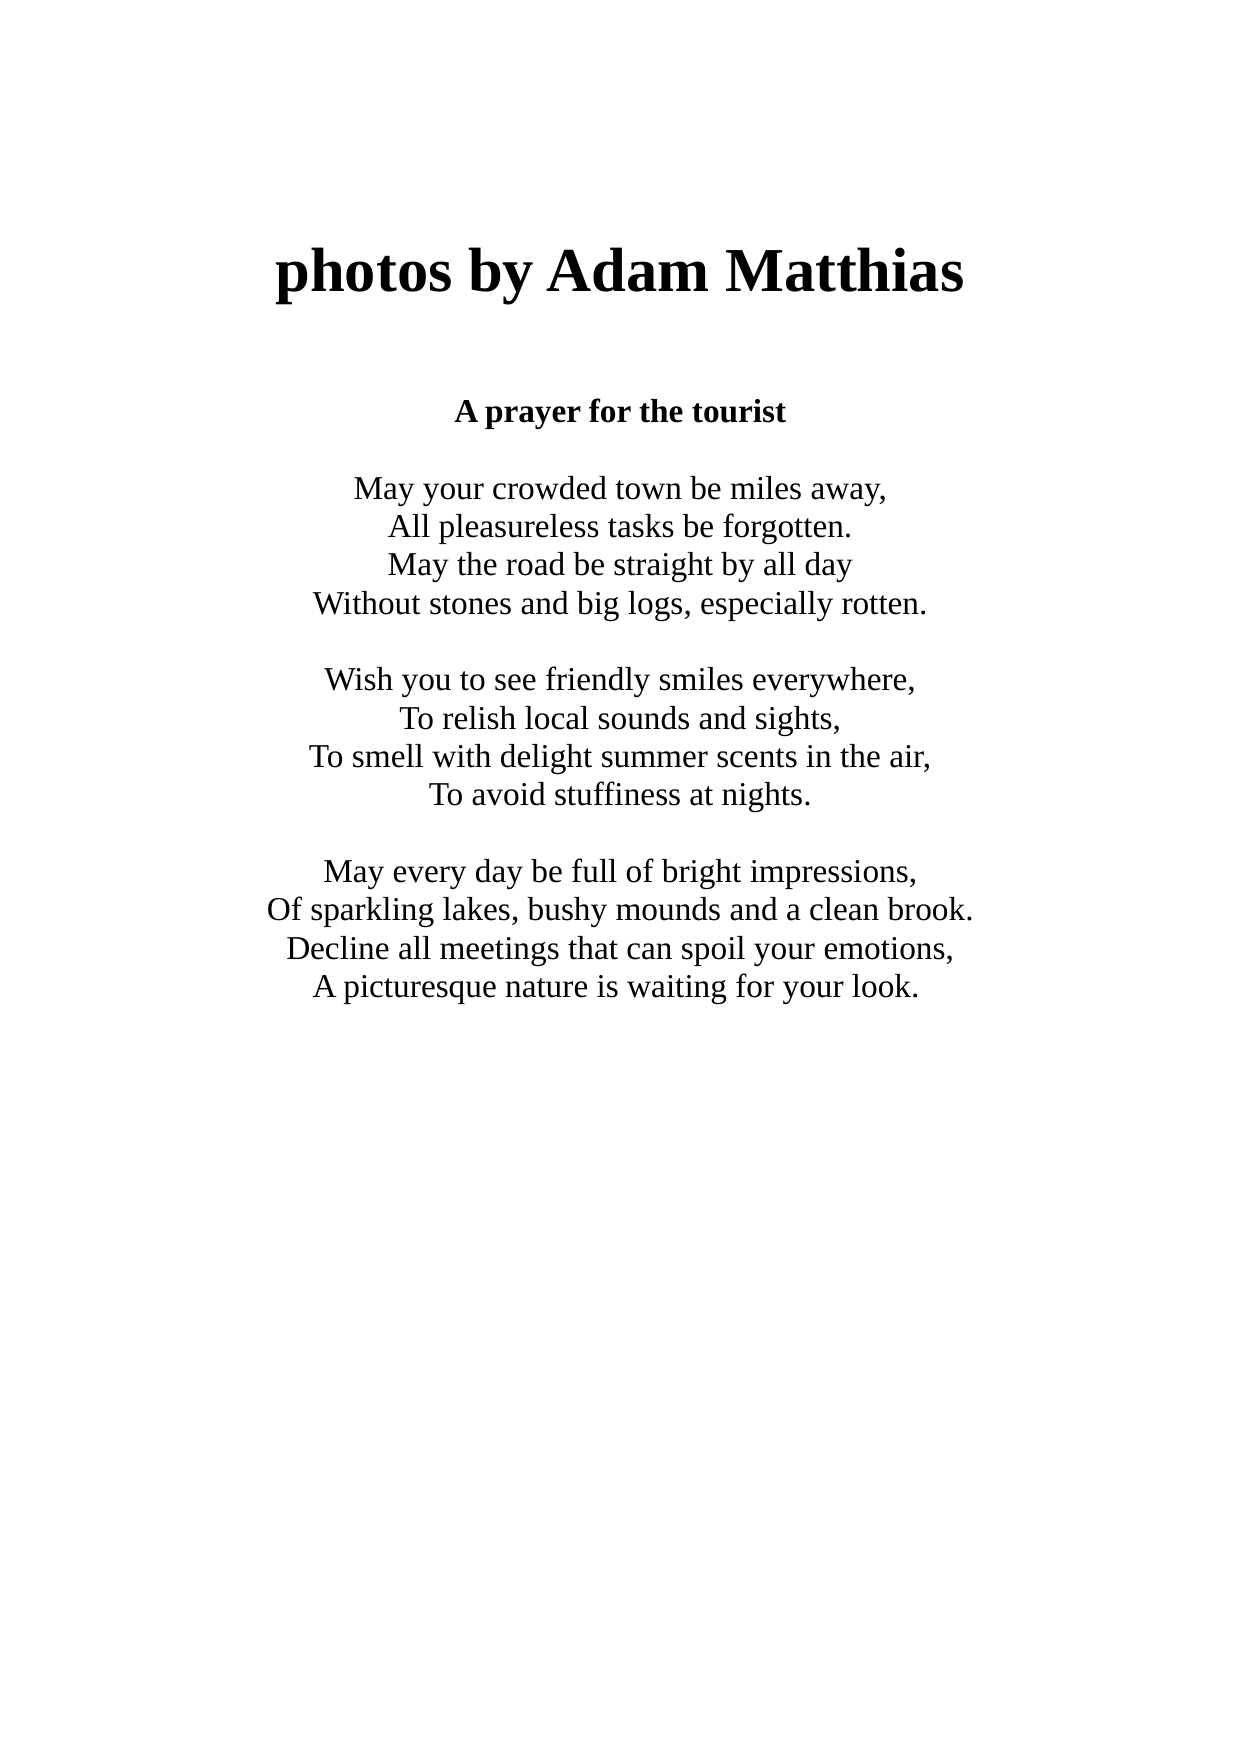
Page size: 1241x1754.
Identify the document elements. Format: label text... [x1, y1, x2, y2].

text photos by Adam Matthias [118, 233, 1122, 305]
text A prayer for the tourist May your crowded town be miles away, All pleasureless tasks be forgotten. May the road be straight by all day Without stones and big logs, especially rotten. Wish you to see friendly smiles everywhere, To relish local sounds and sights, To smell with delight summer scents in the air, To avoid stuffiness at nights. May every day be full of bright impressions, Of sparkling lakes, bushy mounds and a clean brook. Decline all meetings that can spoil your emotions, A picturesque nature is waiting for your look. [118, 391, 1122, 1005]
